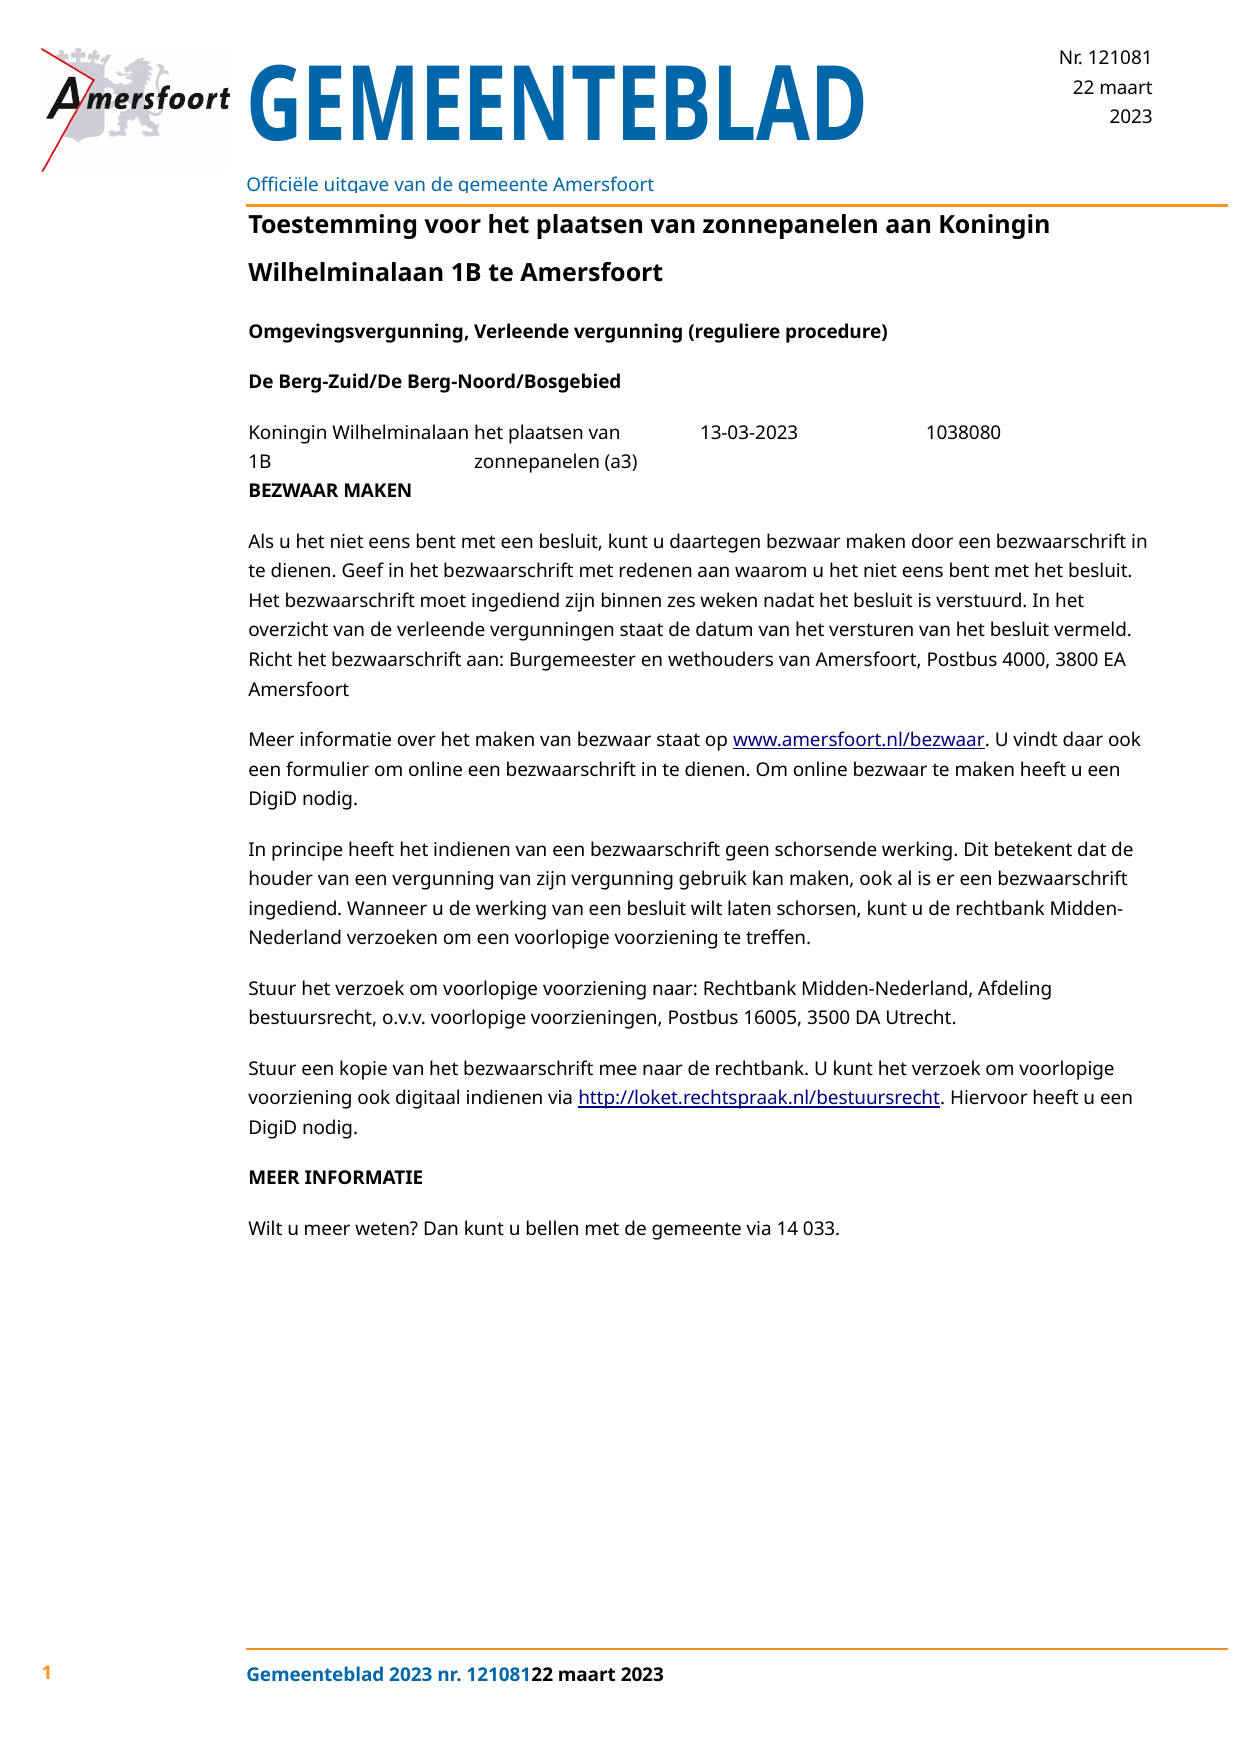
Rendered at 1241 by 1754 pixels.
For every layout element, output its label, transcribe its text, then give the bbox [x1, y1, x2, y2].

text BEZWAAR MAKEN [248, 477, 1152, 503]
text MEER INFORMATIE [248, 1164, 1152, 1190]
text Stuur een kopie van het bezwaarschrift mee naar de rechtbank. U kunt het verzoek om voorlopige voorziening ook digitaal indienen via http://loket.rechtspraak.nl/bestuursrecht. Hiervoor heeft u een DigiD nodig. [248, 1055, 1152, 1140]
picture [41, 47, 231, 172]
text Als u het niet eens bent met een besluit, kunt u daartegen bezwaar maken door een bezwaarschrift in te dienen. Geef in het bezwaarschrift met redenen aan waarom u het niet eens bent met het besluit. Het bezwaarschrift moet ingediend zijn binnen zes weken nadat het besluit is verstuurd. In het overzicht van de verleende vergunningen staat de datum van het versturen van het besluit vermeld. Richt het bezwaarschrift aan: Burgemeester en wethouders van Amersfoort, Postbus 4000, 3800 EA Amersfoort [248, 528, 1152, 701]
table_header Koningin Wilhelminalaan 1B [248, 419, 474, 474]
text Stuur het verzoek om voorlopige voorziening naar: Rechtbank Midden-Nederland, Afdeling bestuursrecht, o.v.v. voorlopige voorzieningen, Postbus 16005, 3500 DA Utrecht. [248, 975, 1152, 1030]
text In principe heeft het indienen van een bezwaarschrift geen schorsende werking. Dit betekent dat de houder van een vergunning van zijn vergunning gebruik kan maken, ook al is er een bezwaarschrift ingediend. Wanneer u de werking van een besluit wilt laten schorsen, kunt u de rechtbank Midden-Nederland verzoeken om een voorlopige voorziening te treffen. [248, 836, 1152, 950]
text Wilt u meer weten? Dan kunt u bellen met de gemeente via 14 033. [248, 1215, 1152, 1241]
table_header 1038080 [926, 419, 1152, 474]
text Omgevingsvergunning, Verleende vergunning (reguliere procedure) [248, 318, 1152, 344]
table_header het plaatsen van zonnepanelen (a3) [474, 419, 700, 474]
text De Berg-Zuid/De Berg-Noord/Bosgebied [248, 368, 1152, 394]
text Meer informatie over het maken van bezwaar staat op www.amersfoort.nl/bezwaar. U vindt daar ook een formulier om online een bezwaarschrift in te dienen. Om online bezwaar te maken heeft u een DigiD nodig. [248, 726, 1152, 811]
table_header 13-03-2023 [700, 419, 926, 474]
text Toestemming voor het plaatsen van zonnepanelen aan Koningin Wilhelminalaan 1B te Amersfoort [248, 207, 1152, 288]
